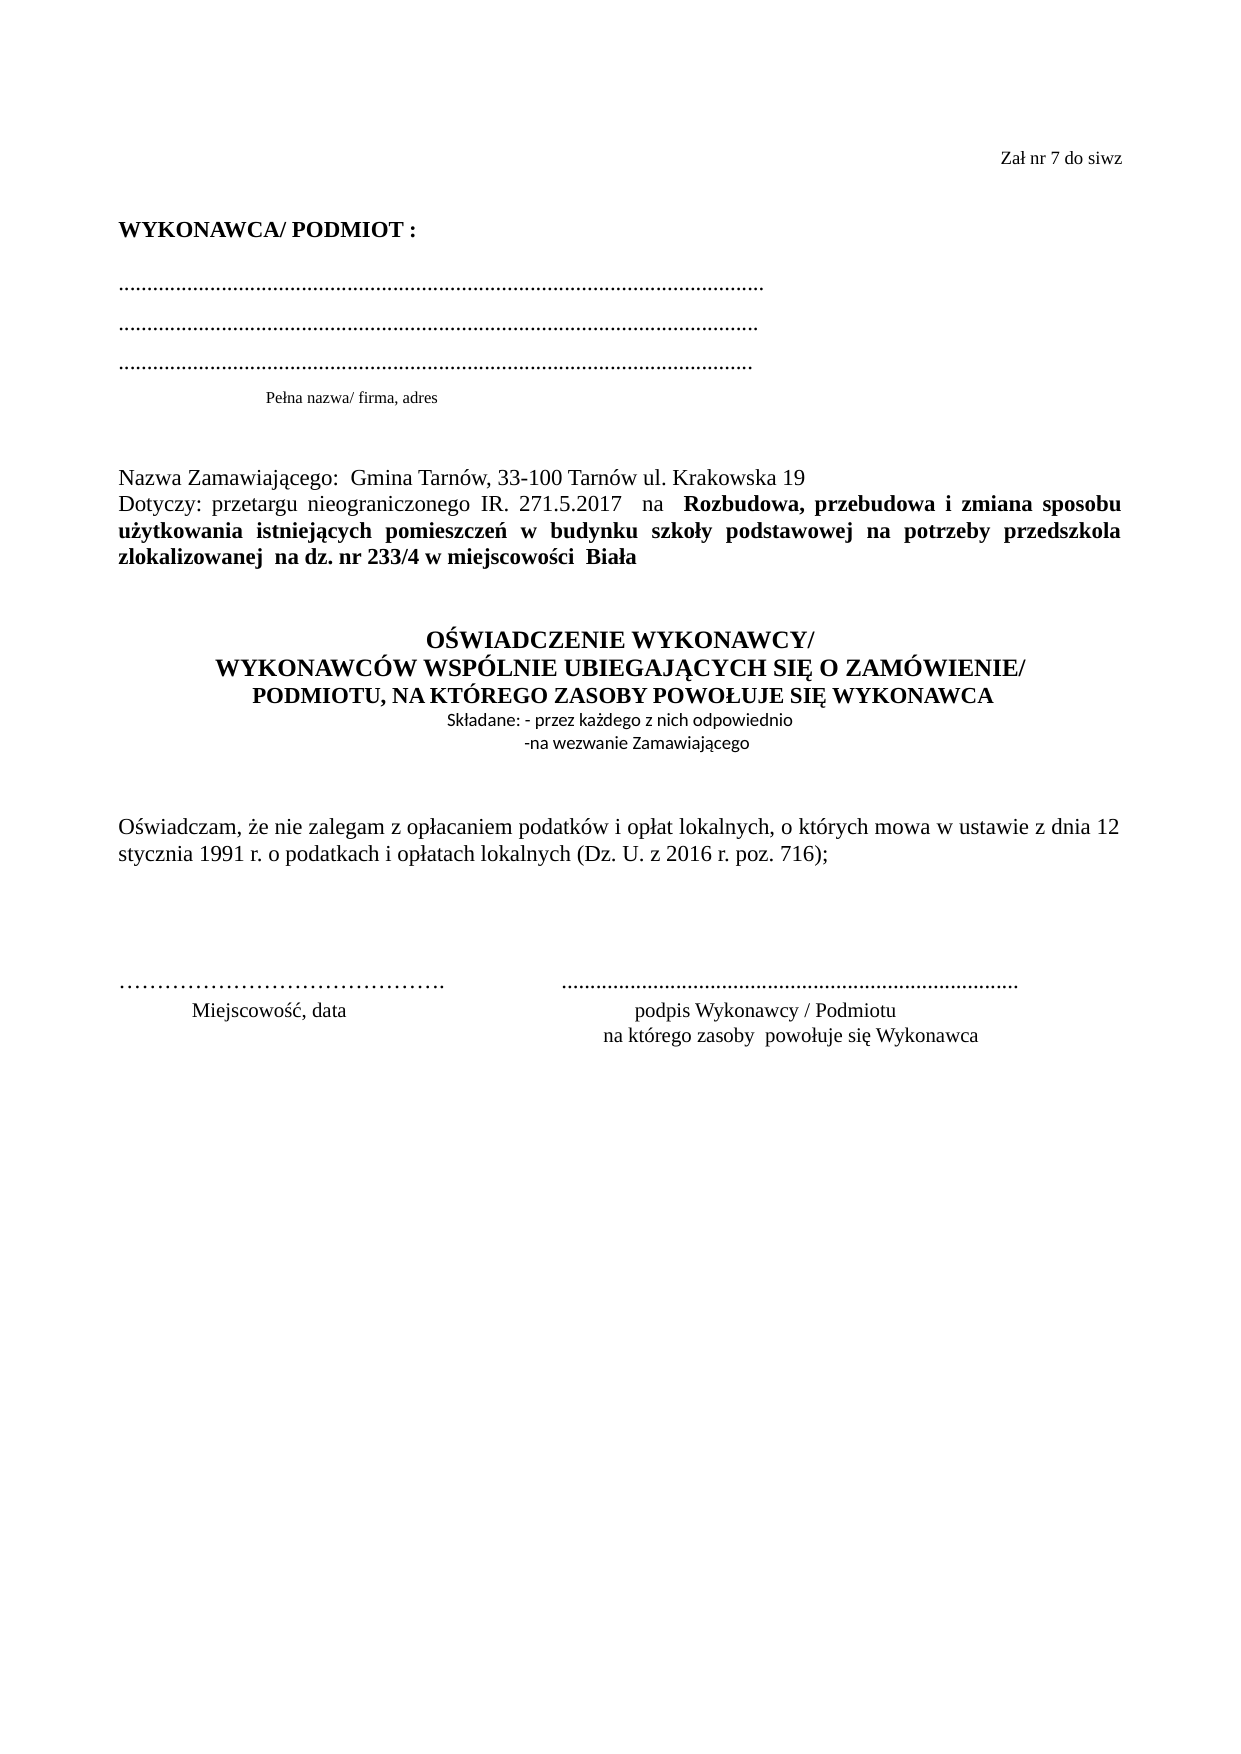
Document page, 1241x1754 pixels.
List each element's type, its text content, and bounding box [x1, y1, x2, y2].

text Pełna nazwa/ firma, adres [266, 387, 1122, 407]
text Dotyczy: przetargu nieograniczonego IR. 271.5.2017 na Rozbudowa, przebudowa i zmiana sposobu użytkowania istniejących pomieszczeń w budynku szkoły podstawowej na potrzeby przedszkola zlokalizowanej na dz. nr 233/4 w miejscowości Biała [118, 491, 1122, 569]
text ……………………………………. ................................................................................ [118, 967, 1122, 994]
text Składane: - przez każdego z nich odpowiednio [118, 708, 1122, 731]
text na którego zasoby powołuje się Wykonawca [192, 1023, 1122, 1047]
text Miejscowość, data podpis Wykonawcy / Podmiotu [192, 994, 1122, 1023]
text -na wezwanie Zamawiającego [118, 731, 1122, 754]
text ............................................................................................................... [118, 348, 1122, 374]
text ................................................................................................................ [118, 308, 1122, 335]
text Zał nr 7 do siwz [118, 147, 1122, 168]
text WYKONAWCÓW WSPÓLNIE UBIEGAJĄCYCH SIĘ O ZAMÓWIENIE/ [118, 653, 1122, 682]
text OŚWIADCZENIE WYKONAWCY/ [118, 625, 1122, 653]
text ................................................................................................................. [118, 269, 1122, 295]
text WYKONAWCA/ PODMIOT : [118, 216, 1122, 243]
text Oświadczam, że nie zalegam z opłacaniem podatków i opłat lokalnych, o których mowa w ustawie z dnia 12 stycznia 1991 r. o podatkach i opłatach lokalnych (Dz. U. z 2016 r. poz. 716); [118, 813, 1122, 866]
text Nazwa Zamawiającego: Gmina Tarnów, 33-100 Tarnów ul. Krakowska 19 [118, 464, 1122, 491]
text PODMIOTU, NA KTÓREGO ZASOBY POWOŁUJE SIĘ WYKONAWCA [118, 682, 1122, 708]
